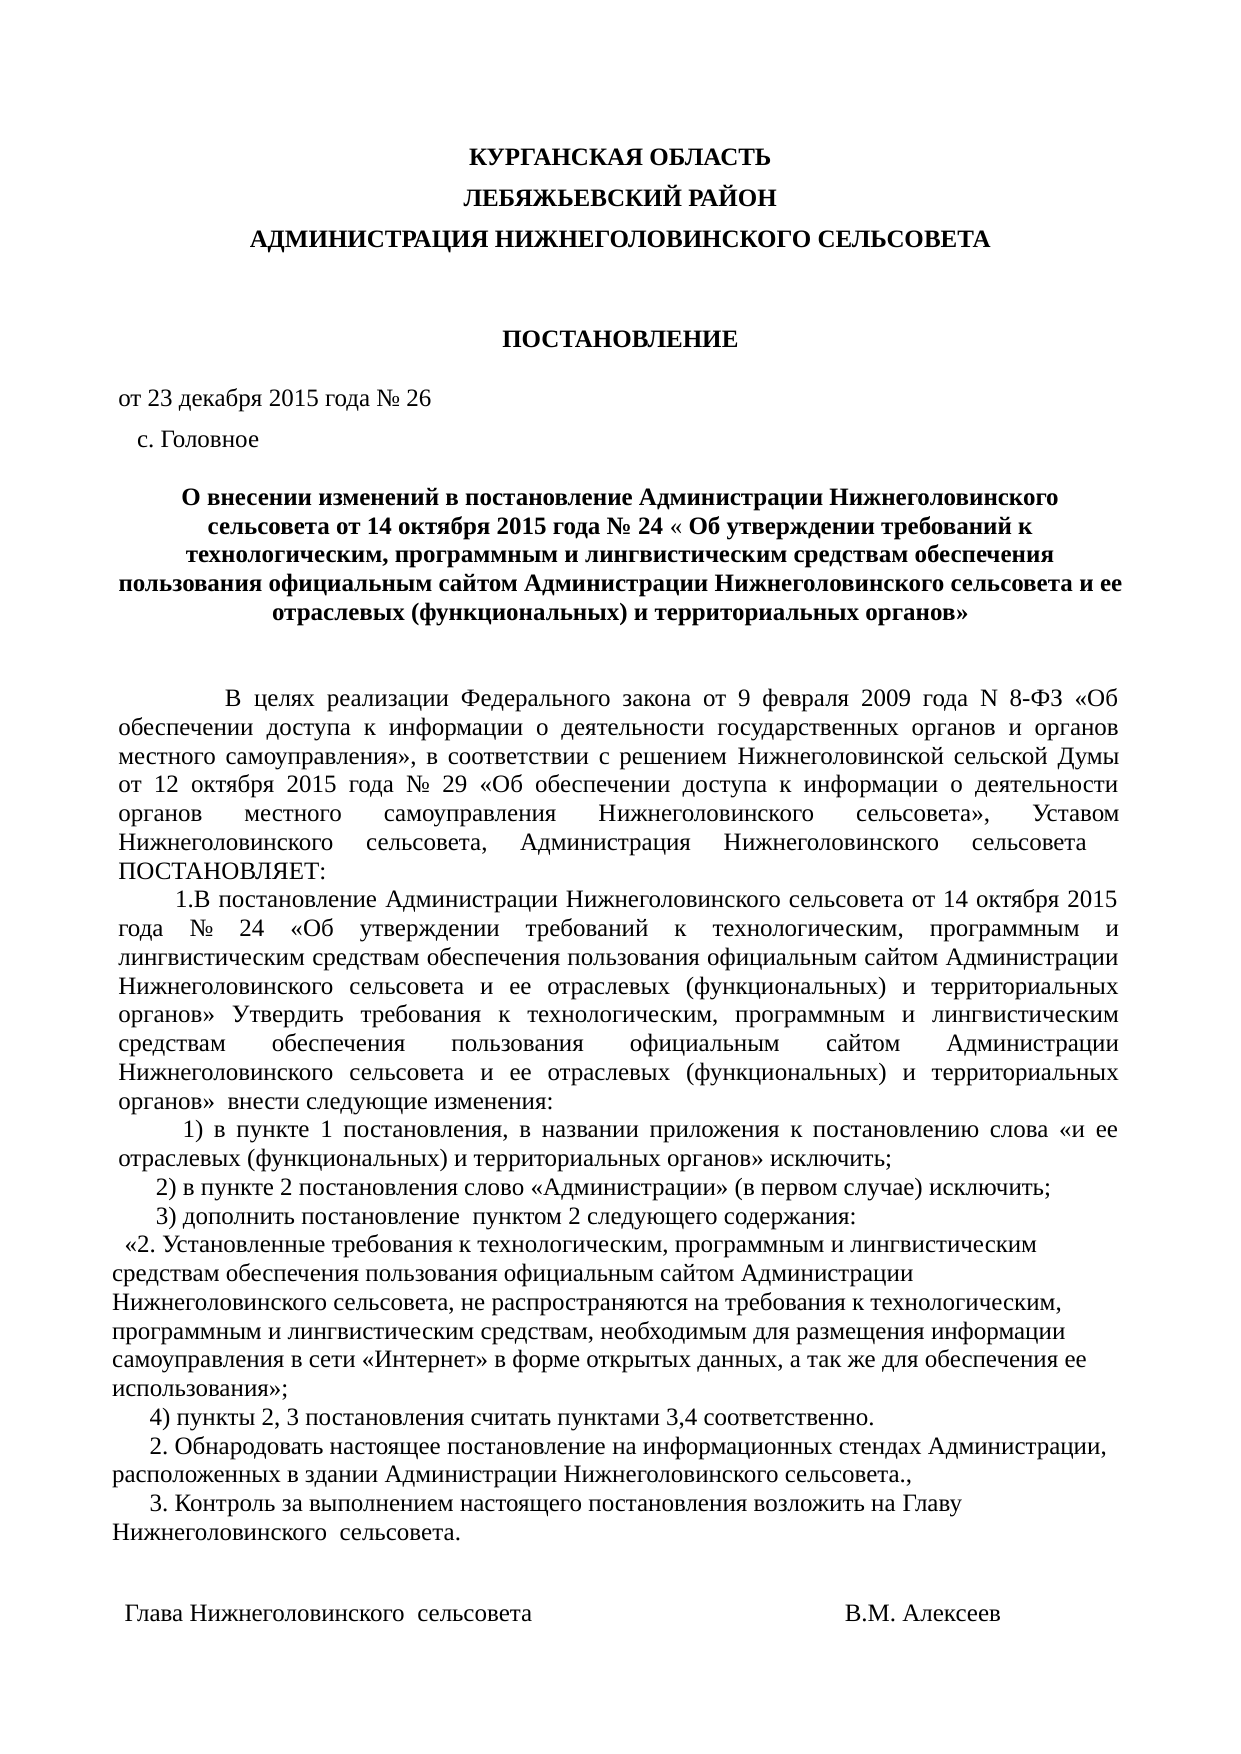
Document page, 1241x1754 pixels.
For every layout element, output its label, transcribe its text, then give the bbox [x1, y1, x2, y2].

text ПОСТАНОВЛЕНИЕ [118, 307, 1122, 353]
text «2. Установленные требования к технологическим, программным и лингвистическим средствам обеспечения пользования официальным сайтом Администрации Нижнеголовинского сельсовета, не распространяются на требования к технологическим, программным и лингвистическим средствам, необходимым для размещения информации самоуправления в сети «Интернет» в форме открытых данных, а так же для обеспечения ее использования»; [112, 1229, 1122, 1402]
text с. Головное [118, 424, 1122, 453]
text 2) в пункте 2 постановления слово «Администрации» (в первом случае) исключить; [118, 1172, 1119, 1201]
text 1) в пункте 1 постановления, в названии приложения к постановлению слова «и ее отраслевых (функциональных) и территориальных органов» исключить; [118, 1114, 1119, 1172]
text 4) пункты 2, 3 постановления считать пунктами 3,4 соответственно. [112, 1402, 1122, 1431]
text ЛЕБЯЖЬЕВСКИЙ РАЙОН [118, 183, 1122, 212]
text 1.В постановление Администрации Нижнеголовинского сельсовета от 14 октября 2015 года № 24 «Об утверждении требований к технологическим, программным и лингвистическим средствам обеспечения пользования официальным сайтом Администрации Нижнеголовинского сельсовета и ее отраслевых (функциональных) и территориальных органов» Утвердить требования к технологическим, программным и лингвистическим средствам обеспечения пользования официальным сайтом Администрации Нижнеголовинского сельсовета и ее отраслевых (функциональных) и территориальных органов» внести следующие изменения: [118, 884, 1119, 1114]
text КУРГАНСКАЯ ОБЛАСТЬ [118, 142, 1122, 170]
text О внесении изменений в постановление Администрации Нижнеголовинского сельсовета от 14 октября 2015 года № 24 « Об утверждении требований к технологическим, программным и лингвистическим средствам обеспечения пользования официальным сайтом Администрации Нижнеголовинского сельсовета и ее отраслевых (функциональных) и территориальных органов» [118, 482, 1122, 626]
text 2. Обнародовать настоящее постановление на информационных стендах Администрации, расположенных в здании Администрации Нижнеголовинского сельсовета., [112, 1431, 1122, 1488]
text 3. Контроль за выполнением настоящего постановления возложить на Главу Нижнеголовинского сельсовета. [112, 1488, 1122, 1546]
text от 23 декабря 2015 года № 26 [118, 366, 1122, 412]
text 3) дополнить постановление пунктом 2 следующего содержания: [118, 1201, 1119, 1229]
text АДМИНИСТРАЦИЯ НИЖНЕГОЛОВИНСКОГО СЕЛЬСОВЕТА [118, 224, 1122, 253]
text Глава Нижнеголовинского сельсовета В.М. Алексеев [118, 1593, 1122, 1627]
text В целях реализации Федерального закона от 9 февраля 2009 года N 8-ФЗ «Об обеспечении доступа к информации о деятельности государственных органов и органов местного самоуправления», в соответствии с решением Нижнеголовинской сельской Думы от 12 октября 2015 года № 29 «Об обеспечении доступа к информации о деятельности органов местного самоуправления Нижнеголовинского сельсовета», Уставом Нижнеголовинского сельсовета, Администрация Нижнеголовинского сельсовета ПОСТАНОВЛЯЕТ: [118, 683, 1119, 884]
